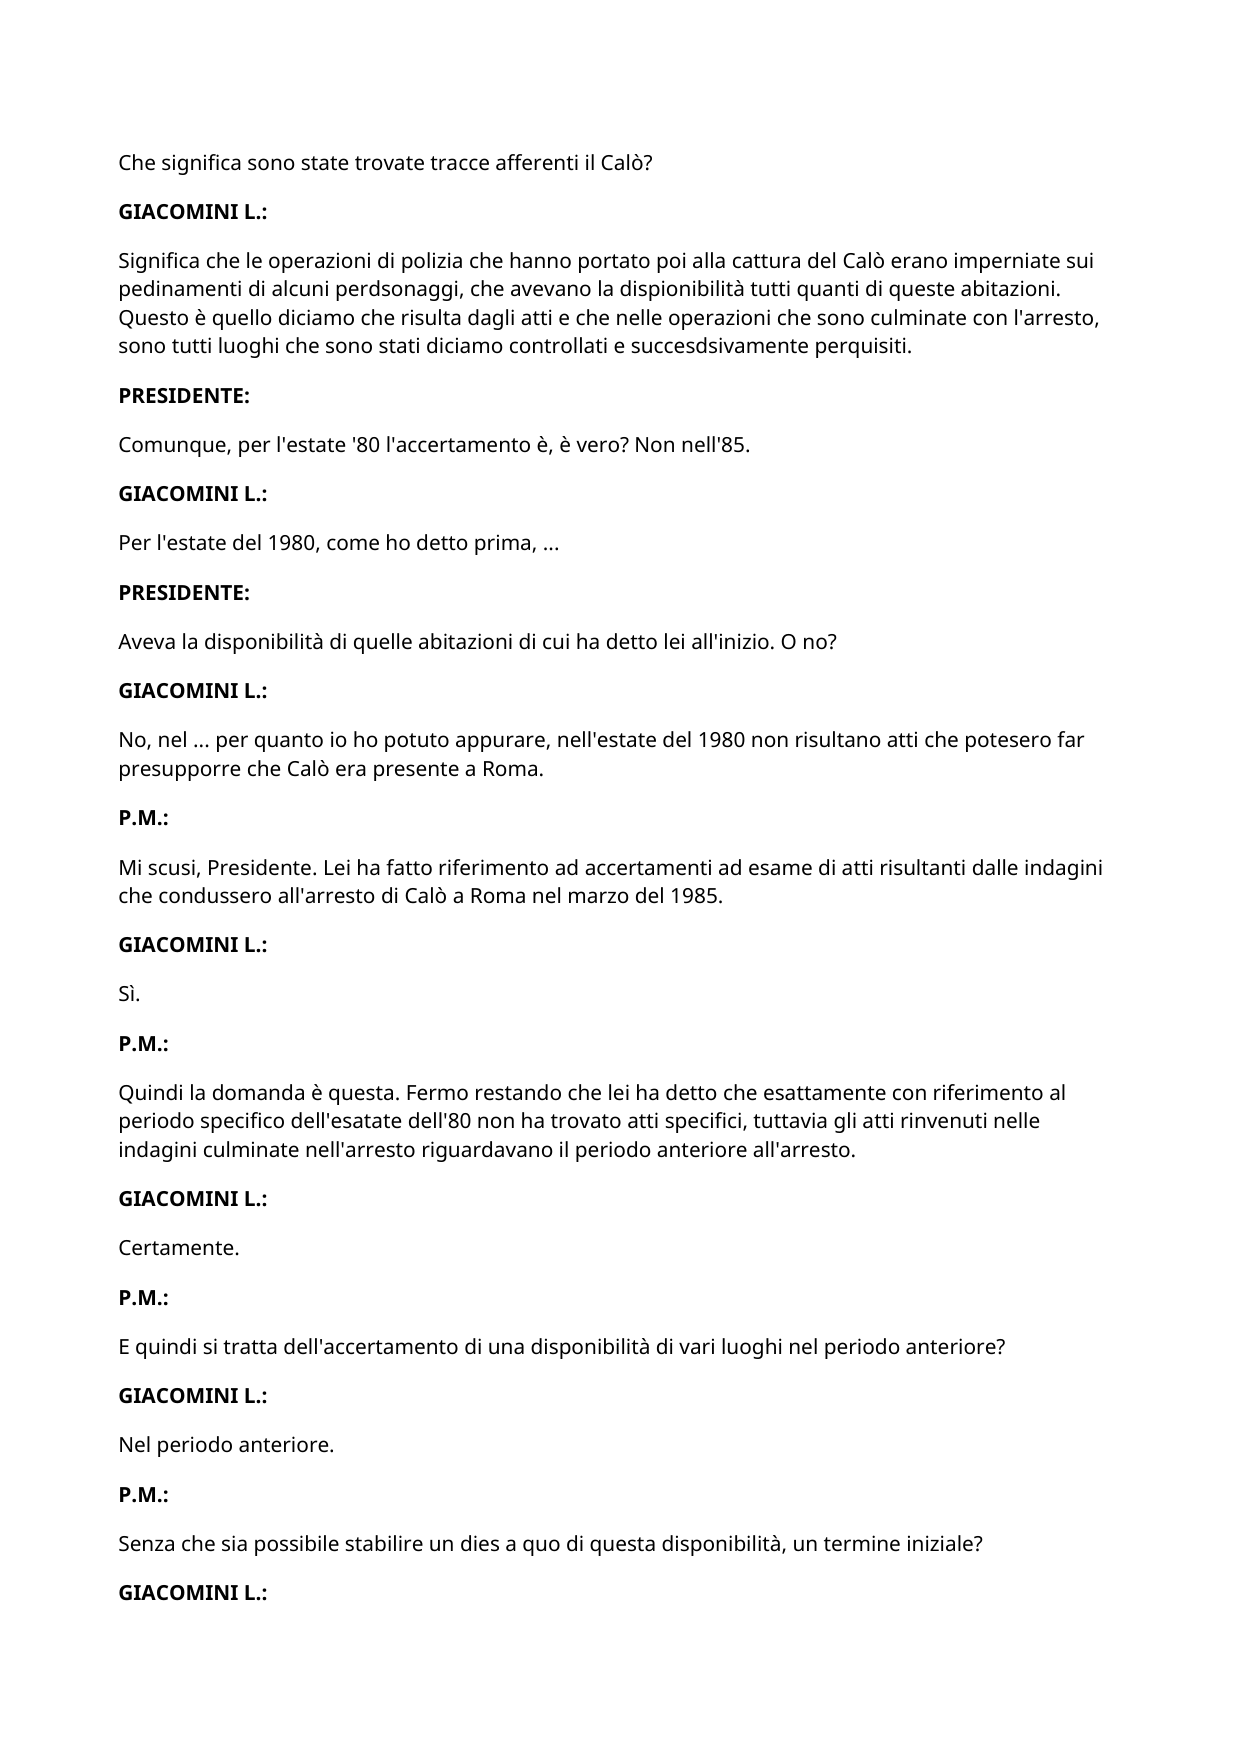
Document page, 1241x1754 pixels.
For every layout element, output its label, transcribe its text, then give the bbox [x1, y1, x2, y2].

text Aveva la disponibilità di quelle abitazioni di cui ha detto lei all'inizio. O no? [118, 627, 1122, 656]
text P.M.: [118, 1283, 1122, 1311]
text GIACOMINI L.: [118, 479, 1122, 508]
text Nel periodo anteriore. [118, 1431, 1122, 1459]
text Per l'estate del 1980, come ho detto prima, ... [118, 528, 1122, 557]
text E quindi si tratta dell'accertamento di una disponibilità di vari luoghi nel periodo anteriore? [118, 1332, 1122, 1361]
text Certamente. [118, 1233, 1122, 1262]
text GIACOMINI L.: [118, 930, 1122, 959]
text P.M.: [118, 1029, 1122, 1057]
text PRESIDENTE: [118, 578, 1122, 606]
text P.M.: [118, 803, 1122, 832]
text Mi scusi, Presidente. Lei ha fatto riferimento ad accertamenti ad esame di atti risultanti dalle indagini che condussero all'arresto di Calò a Roma nel marzo del 1985. [118, 853, 1122, 909]
text Senza che sia possibile stabilire un dies a quo di questa disponibilità, un termine iniziale? [118, 1529, 1122, 1558]
text No, nel ... per quanto io ho potuto appurare, nell'estate del 1980 non risultano atti che potesero far presupporre che Calò era presente a Roma. [118, 726, 1122, 782]
text GIACOMINI L.: [118, 197, 1122, 225]
text GIACOMINI L.: [118, 1184, 1122, 1213]
text Significa che le operazioni di polizia che hanno portato poi alla cattura del Calò erano imperniate sui pedinamenti di alcuni perdsonaggi, che avevano la dispionibilità tutti quanti di queste abitazioni. Questo è quello diciamo che risulta dagli atti e che nelle operazioni che sono culminate con l'arresto, sono tutti luoghi che sono stati diciamo controllati e succesdsivamente perquisiti. [118, 246, 1122, 360]
text Comunque, per l'estate '80 l'accertamento è, è vero? Non nell'85. [118, 430, 1122, 458]
text Quindi la domanda è questa. Fermo restando che lei ha detto che esattamente con riferimento al periodo specifico dell'esatate dell'80 non ha trovato atti specifici, tuttavia gli atti rinvenuti nelle indagini culminate nell'arresto riguardavano il periodo anteriore all'arresto. [118, 1078, 1122, 1163]
text Che significa sono state trovate tracce afferenti il Calò? [118, 148, 1122, 176]
text GIACOMINI L.: [118, 676, 1122, 705]
text GIACOMINI L.: [118, 1578, 1122, 1607]
text P.M.: [118, 1480, 1122, 1508]
text Sì. [118, 979, 1122, 1008]
text GIACOMINI L.: [118, 1381, 1122, 1410]
text PRESIDENTE: [118, 381, 1122, 409]
